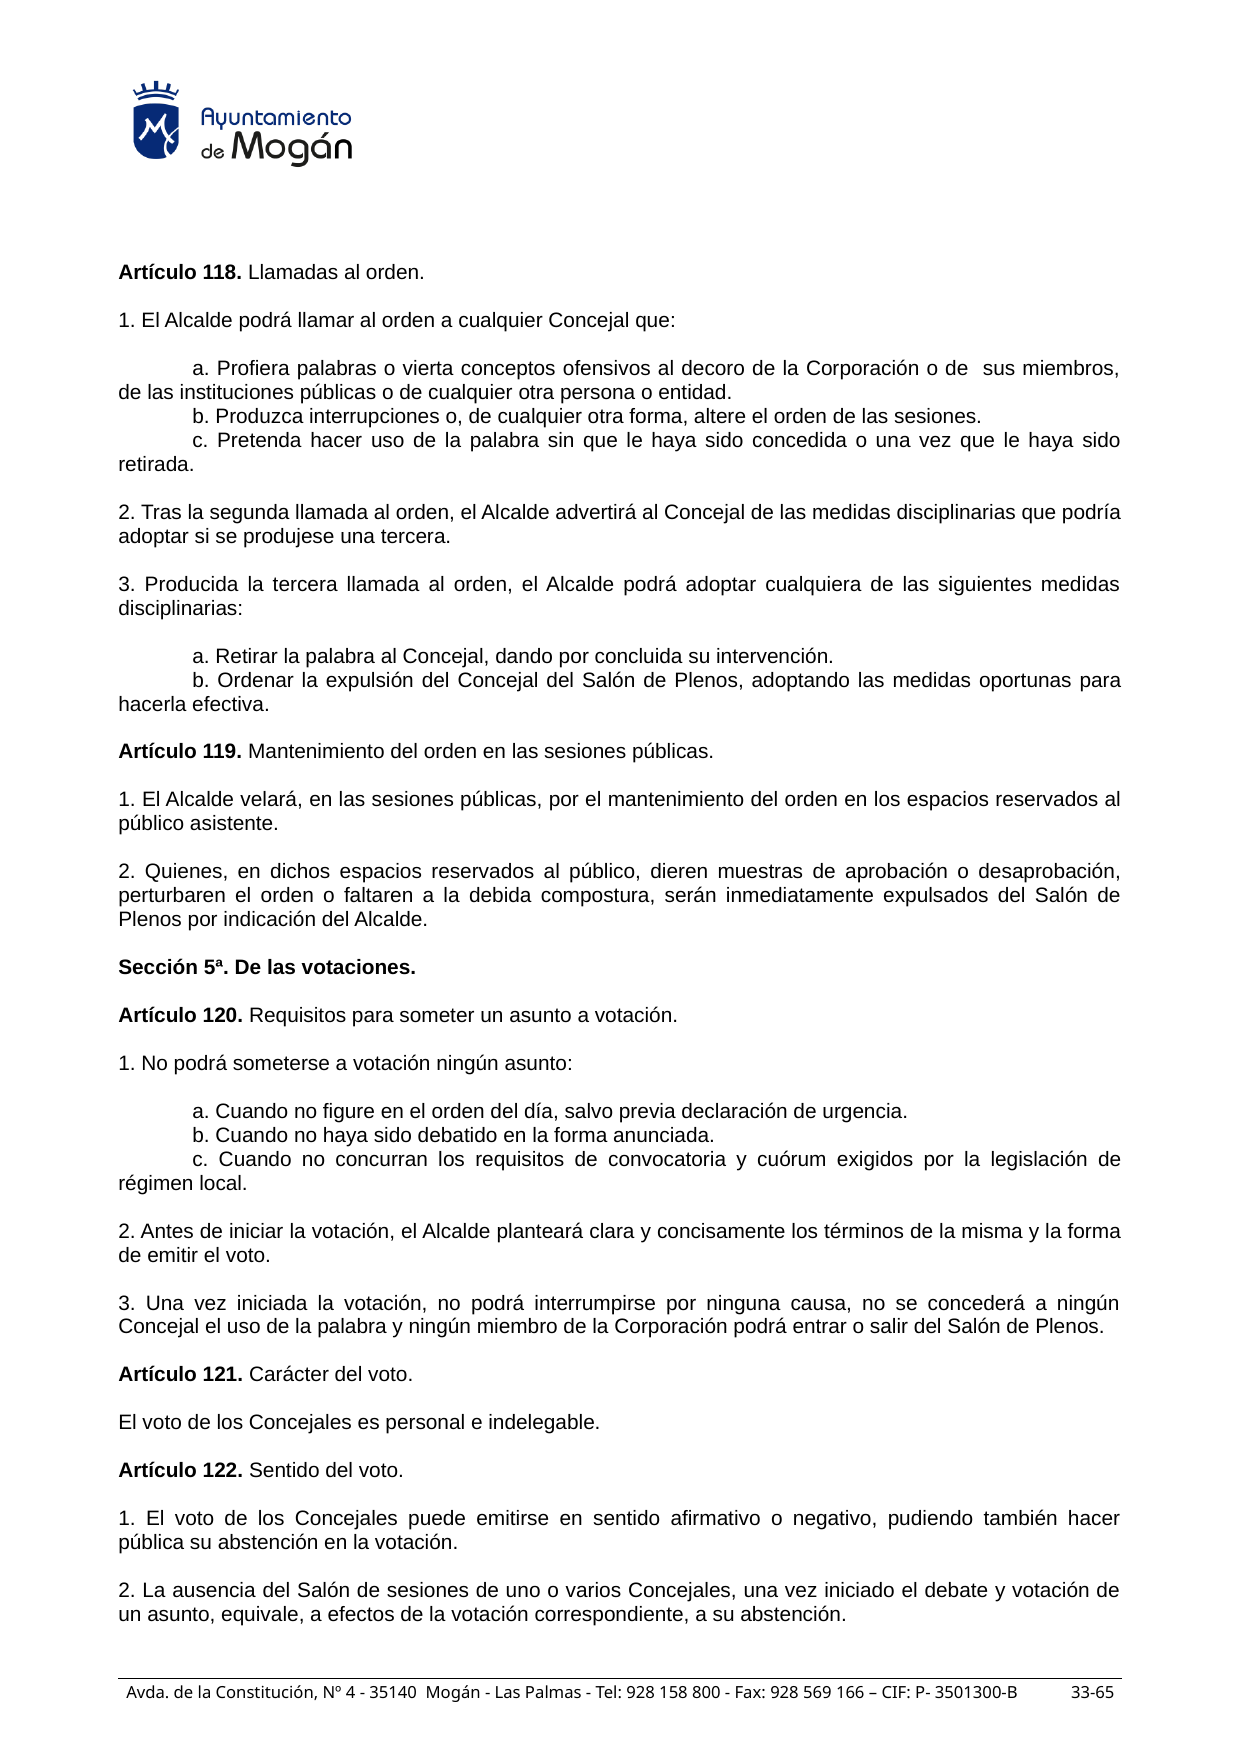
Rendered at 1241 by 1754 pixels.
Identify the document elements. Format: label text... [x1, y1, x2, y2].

text 1. El voto de los Concejales puede emitirse en sentido afirmativo o negativo, pudiendo también hacer pública su abstención en la votación. [118, 1506, 1122, 1554]
text b. Produzca interrupciones o, de cualquier otra forma, altere el orden de las sesiones. [118, 404, 1122, 428]
text 3. Producida la tercera llamada al orden, el Alcalde podrá adoptar cualquiera de las siguientes medidas disciplinarias: [118, 572, 1122, 619]
text Artículo 120. Requisitos para someter un asunto a votación. [118, 1003, 1122, 1027]
text 1. El Alcalde velará, en las sesiones públicas, por el mantenimiento del orden en los espacios reservados al público asistente. [118, 787, 1122, 835]
text 2. Antes de iniciar la votación, el Alcalde planteará clara y concisamente los términos de la misma y la forma de emitir el voto. [118, 1218, 1122, 1266]
text a. Cuando no figure en el orden del día, salvo previa declaración de urgencia. [118, 1099, 1122, 1123]
text Artículo 121. Carácter del voto. [118, 1362, 1122, 1386]
text 1. El Alcalde podrá llamar al orden a cualquier Concejal que: [118, 308, 1122, 332]
text b. Ordenar la expulsión del Concejal del Salón de Plenos, adoptando las medidas oportunas para hacerla efectiva. [118, 667, 1122, 715]
text Artículo 118. Llamadas al orden. [118, 260, 1122, 284]
text 2. Quienes, en dichos espacios reservados al público, dieren muestras de aprobación o desaprobación, perturbaren el orden o faltaren a la debida compostura, serán inmediatamente expulsados del Salón de Plenos por indicación del Alcalde. [118, 859, 1122, 931]
text Artículo 122. Sentido del voto. [118, 1458, 1122, 1482]
text b. Cuando no haya sido debatido en la forma anunciada. [118, 1123, 1122, 1147]
text Artículo 119. Mantenimiento del orden en las sesiones públicas. [118, 739, 1122, 763]
text 1. No podrá someterse a votación ningún asunto: [118, 1051, 1122, 1075]
text Sección 5ª. De las votaciones. [118, 955, 1122, 979]
text El voto de los Concejales es personal e indelegable. [118, 1410, 1122, 1434]
text 3. Una vez iniciada la votación, no podrá interrumpirse por ninguna causa, no se concederá a ningún Concejal el uso de la palabra y ningún miembro de la Corporación podrá entrar o salir del Salón de Plenos. [118, 1290, 1122, 1338]
picture [119, 60, 368, 184]
text 2. La ausencia del Salón de sesiones de uno o varios Concejales, una vez iniciado el debate y votación de un asunto, equivale, a efectos de la votación correspondiente, a su abstención. [118, 1578, 1122, 1626]
text c. Cuando no concurran los requisitos de convocatoria y cuórum exigidos por la legislación de régimen local. [118, 1147, 1122, 1194]
text a. Profiera palabras o vierta conceptos ofensivos al decoro de la Corporación o de sus miembros, de las instituciones públicas o de cualquier otra persona o entidad. [118, 356, 1122, 404]
text 2. Tras la segunda llamada al orden, el Alcalde advertirá al Concejal de las medidas disciplinarias que podría adoptar si se produjese una tercera. [118, 500, 1122, 548]
text c. Pretenda hacer uso de la palabra sin que le haya sido concedida o una vez que le haya sido retirada. [118, 428, 1122, 476]
text a. Retirar la palabra al Concejal, dando por concluida su intervención. [118, 643, 1122, 667]
